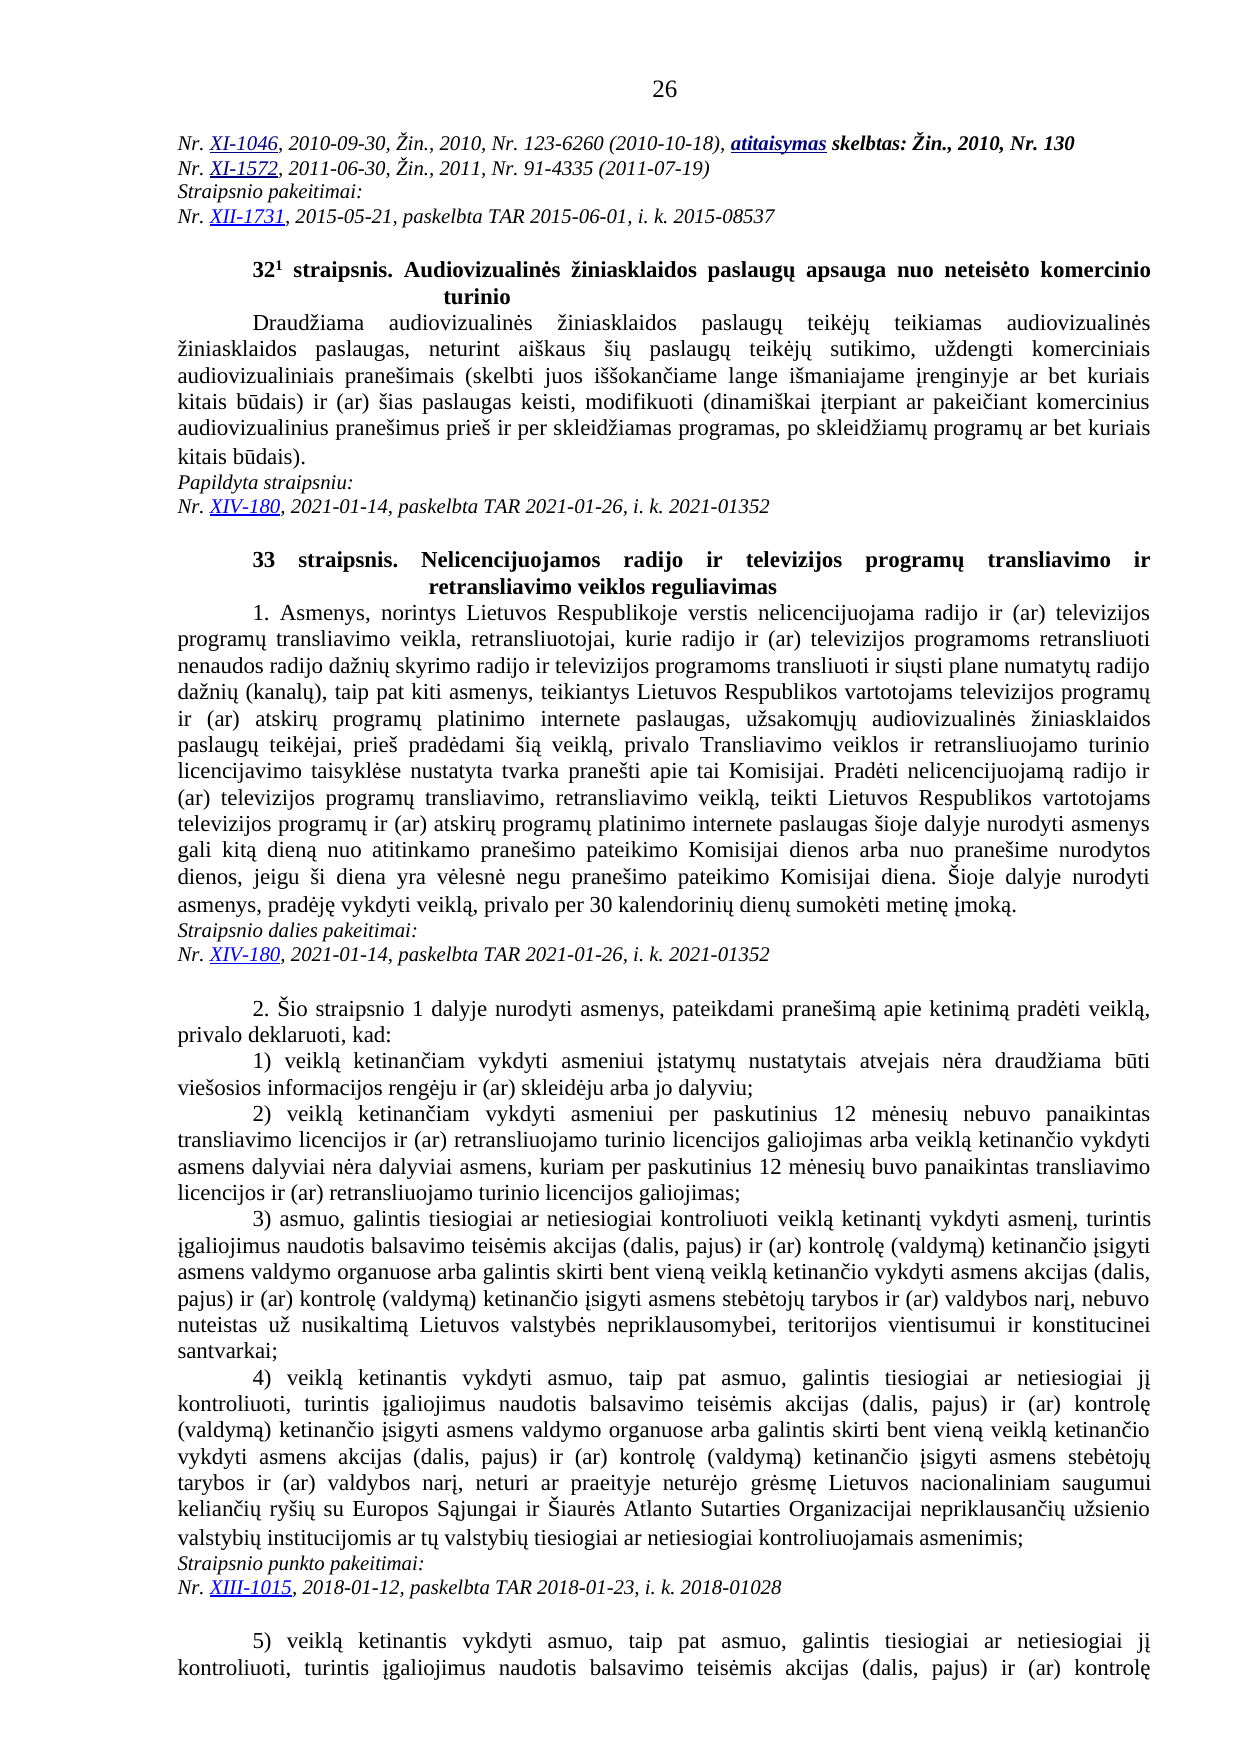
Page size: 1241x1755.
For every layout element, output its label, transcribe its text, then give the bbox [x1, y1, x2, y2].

text Draudžiama audiovizualinės žiniasklaidos paslaugų teikėjų teikiamas audiovizualinės žiniasklaidos paslaugas, neturint aiškaus šių paslaugų teikėjų sutikimo, uždengti komerciniais audiovizualiniais pranešimais (skelbti juos iššokančiame lange išmaniajame įrenginyje ar bet kuriais kitais būdais) ir (ar) šias paslaugas keisti, modifikuoti (dinamiškai įterpiant ar pakeičiant komercinius audiovizualinius pranešimus prieš ir per skleidžiamas programas, po skleidžiamų programų ar bet kuriais kitais būdais). [177, 309, 1152, 469]
text Nr. XII-1731, 2015-05-21, paskelbta TAR 2015-06-01, i. k. 2015-08537 [177, 203, 1152, 228]
text Papildyta straipsniu: [177, 469, 1152, 494]
text Straipsnio pakeitimai: [177, 179, 1152, 203]
text Straipsnio dalies pakeitimai: [177, 918, 1152, 942]
text 33 straipsnis. Nelicencijuojamos radijo ir televizijos programų transliavimo ir retransliavimo veiklos reguliavimas [252, 546, 1152, 599]
text 2. Šio straipsnio 1 dalyje nurodyti asmenys, pateikdami pranešimą apie ketinimą pradėti veiklą, privalo deklaruoti, kad: [177, 995, 1152, 1047]
text Nr. XI-1046, 2010-09-30, Žin., 2010, Nr. 123-6260 (2010-10-18), atitaisymas skelbtas: Žin., 2010, Nr. 130 [177, 131, 1152, 155]
text 5) veiklą ketinantis vykdyti asmuo, taip pat asmuo, galintis tiesiogiai ar netiesiogiai jį kontroliuoti, turintis įgaliojimus naudotis balsavimo teisėmis akcijas (dalis, pajus) ir (ar) kontrolę [177, 1627, 1152, 1680]
text 3) asmuo, galintis tiesiogiai ar netiesiogiai kontroliuoti veiklą ketinantį vykdyti asmenį, turintis įgaliojimus naudotis balsavimo teisėmis akcijas (dalis, pajus) ir (ar) kontrolę (valdymą) ketinančio įsigyti asmens valdymo organuose arba galintis skirti bent vieną veiklą ketinančio vykdyti asmens akcijas (dalis, pajus) ir (ar) kontrolę (valdymą) ketinančio įsigyti asmens stebėtojų tarybos ir (ar) valdybos narį, nebuvo nuteistas už nusikaltimą Lietuvos valstybės nepriklausomybei, teritorijos vientisumui ir konstitucinei santvarkai; [177, 1206, 1152, 1364]
text Nr. XIII-1015, 2018-01-12, paskelbta TAR 2018-01-23, i. k. 2018-01028 [177, 1574, 1152, 1599]
text 2) veiklą ketinančiam vykdyti asmeniui per paskutinius 12 mėnesių nebuvo panaikintas transliavimo licencijos ir (ar) retransliuojamo turinio licencijos galiojimas arba veiklą ketinančio vykdyti asmens dalyviai nėra dalyviai asmens, kuriam per paskutinius 12 mėnesių buvo panaikintas transliavimo licencijos ir (ar) retransliuojamo turinio licencijos galiojimas; [177, 1100, 1152, 1206]
text 1) veiklą ketinančiam vykdyti asmeniui įstatymų nustatytais atvejais nėra draudžiama būti viešosios informacijos rengėju ir (ar) skleidėju arba jo dalyviu; [177, 1047, 1152, 1100]
text Nr. XIV-180, 2021-01-14, paskelbta TAR 2021-01-26, i. k. 2021-01352 [177, 494, 1152, 518]
text 4) veiklą ketinantis vykdyti asmuo, taip pat asmuo, galintis tiesiogiai ar netiesiogiai jį kontroliuoti, turintis įgaliojimus naudotis balsavimo teisėmis akcijas (dalis, pajus) ir (ar) kontrolę (valdymą) ketinančio įsigyti asmens valdymo organuose arba galintis skirti bent vieną veiklą ketinančio vykdyti asmens akcijas (dalis, pajus) ir (ar) kontrolę (valdymą) ketinančio įsigyti asmens stebėtojų tarybos ir (ar) valdybos narį, neturi ar praeityje neturėjo grėsmę Lietuvos nacionaliniam saugumui keliančių ryšių su Europos Sąjungai ir Šiaurės Atlanto Sutarties Organizacijai nepriklausančių užsienio valstybių institucijomis ar tų valstybių tiesiogiai ar netiesiogiai kontroliuojamais asmenimis; [177, 1364, 1152, 1551]
text 321 straipsnis. Audiovizualinės žiniasklaidos paslaugų apsauga nuo neteisėto komercinio turinio [252, 256, 1152, 309]
text Nr. XI-1572, 2011-06-30, Žin., 2011, Nr. 91-4335 (2011-07-19) [177, 155, 1152, 179]
text Nr. XIV-180, 2021-01-14, paskelbta TAR 2021-01-26, i. k. 2021-01352 [177, 942, 1152, 966]
text 1. Asmenys, norintys Lietuvos Respublikoje verstis nelicencijuojama radijo ir (ar) televizijos programų transliavimo veikla, retransliuotojai, kurie radijo ir (ar) televizijos programoms retransliuoti nenaudos radijo dažnių skyrimo radijo ir televizijos programoms transliuoti ir siųsti plane numatytų radijo dažnių (kanalų), taip pat kiti asmenys, teikiantys Lietuvos Respublikos vartotojams televizijos programų ir (ar) atskirų programų platinimo internete paslaugas, užsakomųjų audiovizualinės žiniasklaidos paslaugų teikėjai, prieš pradėdami šią veiklą, privalo Transliavimo veiklos ir retransliuojamo turinio licencijavimo taisyklėse nustatyta tvarka pranešti apie tai Komisijai. Pradėti nelicencijuojamą radijo ir (ar) televizijos programų transliavimo, retransliavimo veiklą, teikti Lietuvos Respublikos vartotojams televizijos programų ir (ar) atskirų programų platinimo internete paslaugas šioje dalyje nurodyti asmenys gali kitą dieną nuo atitinkamo pranešimo pateikimo Komisijai dienos arba nuo pranešime nurodytos dienos, jeigu ši diena yra vėlesnė negu pranešimo pateikimo Komisijai diena. Šioje dalyje nurodyti asmenys, pradėję vykdyti veiklą, privalo per 30 kalendorinių dienų sumokėti metinę įmoką. [177, 599, 1152, 918]
text Straipsnio punkto pakeitimai: [177, 1551, 1152, 1574]
